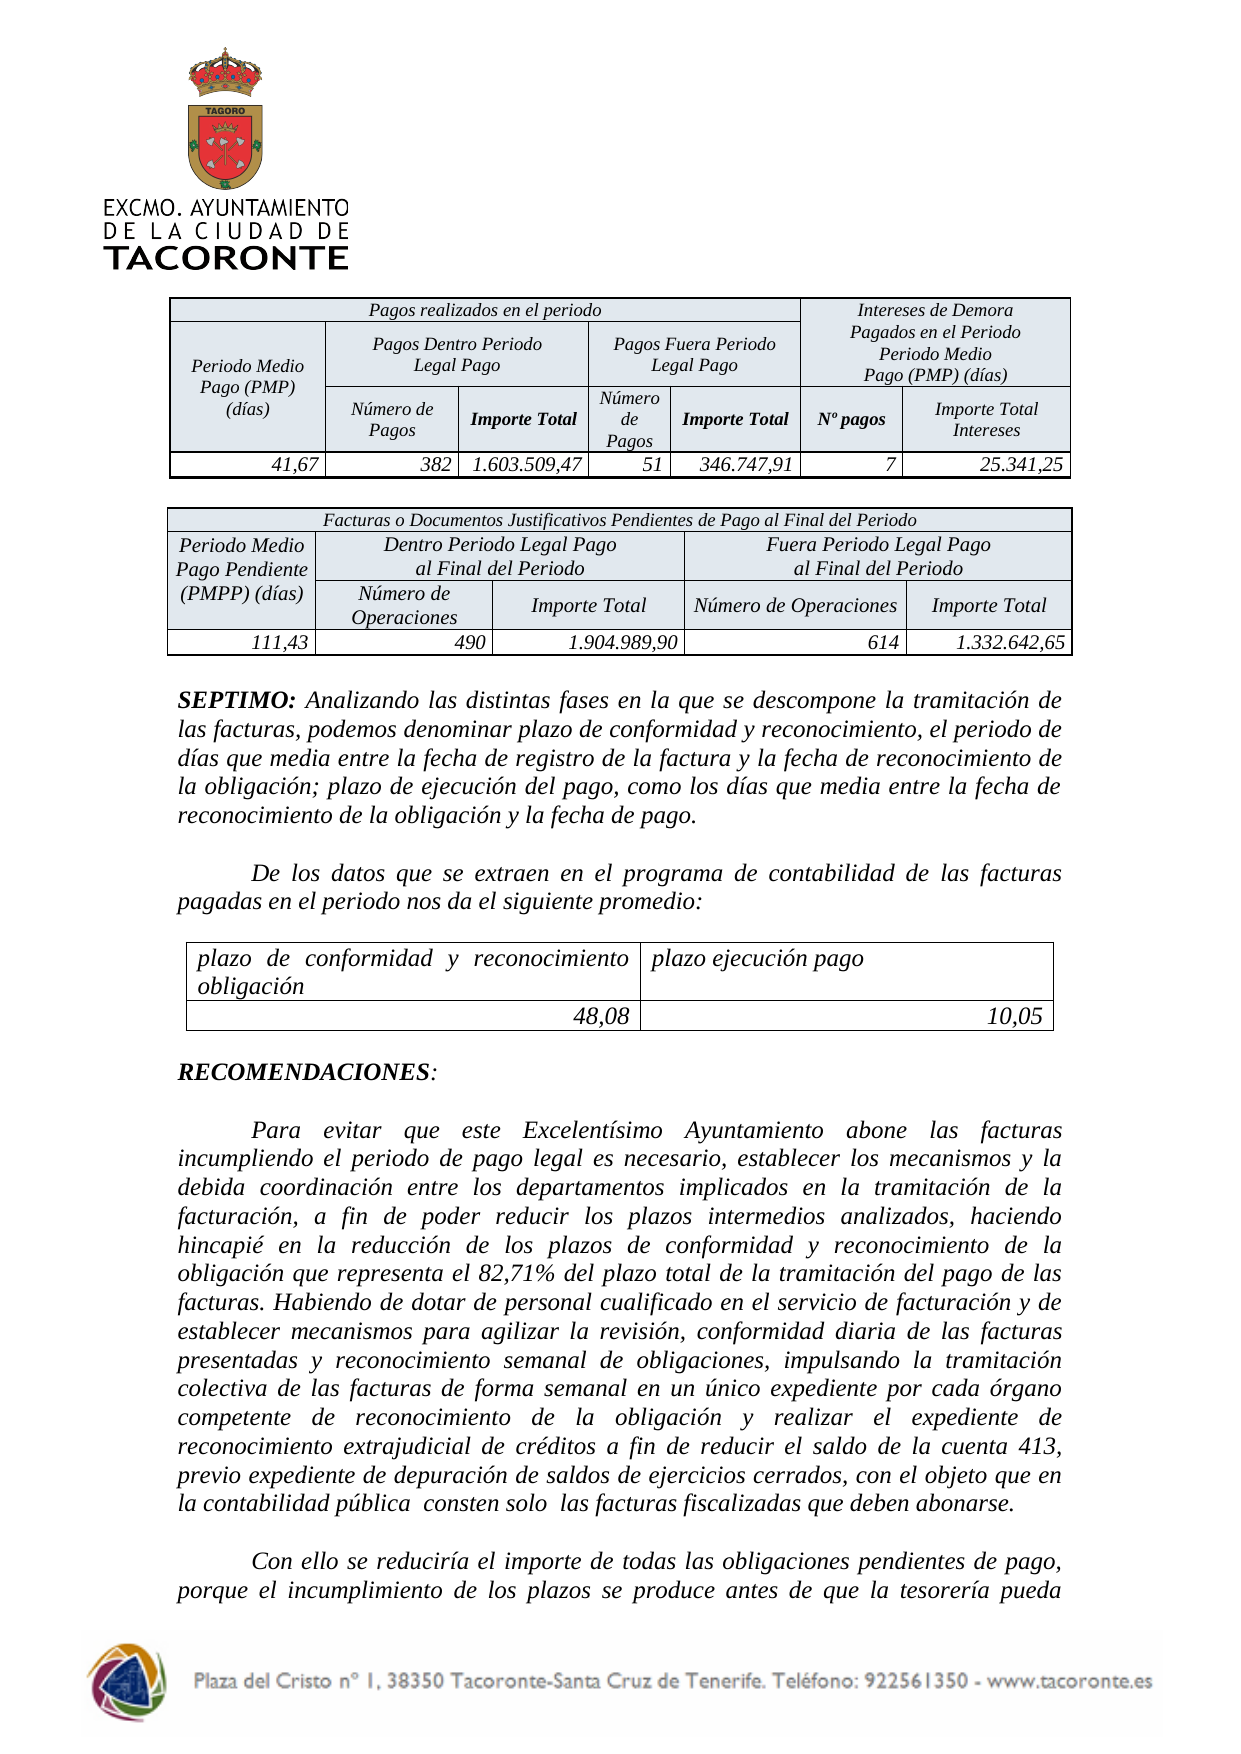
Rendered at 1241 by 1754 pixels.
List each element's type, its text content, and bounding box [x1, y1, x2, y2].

table_cell Pagos Fuera Periodo Legal Pago [589, 322, 800, 386]
table_header Pagos realizados en el periodo [171, 299, 800, 321]
table_cell 382 [326, 453, 458, 476]
text Para evitar que este Excelentísimo Ayuntamiento abone las facturas incumpliendo el periodo de pago legal es necesario, establecer los mecanismos y la debida coordinación entre los departamentos implicados en la tramitación de la facturación, a fin de poder reducir los plazos intermedios analizados, haciendo hincapié en la reducción de los plazos de conformidad y reconocimiento de la obligación que representa el 82,71% del plazo total de la tramitación del pago de las facturas. Habiendo de dotar de personal cualificado en el servicio de facturación y de establecer mecanismos para agilizar la revisión, conformidad diaria de las facturas presentadas y reconocimiento semanal de obligaciones, impulsando la tramitación colectiva de las facturas de forma semanal en un único expediente por cada órgano competente de reconocimiento de la obligación y realizar el expediente de reconocimiento extrajudicial de créditos a fin de reducir el saldo de la cuenta 413, previo expediente de depuración de saldos de ejercicios cerrados, con el objeto que en la contabilidad pública consten solo las facturas fiscalizadas que deben abonarse. [177, 1115, 1063, 1517]
table_cell Número de Operaciones [685, 581, 906, 629]
table_header plazo de conformidad y reconocimiento obligación [187, 943, 640, 1000]
text SEPTIMO: Analizando las distintas fases en la que se descompone la tramitación de las facturas, podemos denominar plazo de conformidad y reconocimiento, el periodo de días que media entre la fecha de registro de la factura y la fecha de reconocimiento de la obligación; plazo de ejecución del pago, como los días que media entre la fecha de reconocimiento de la obligación y la fecha de pago. [177, 685, 1063, 829]
table_cell Periodo Medio Pago Pendiente (PMPP) (días) [168, 532, 315, 629]
table_cell 7 [801, 453, 902, 476]
table_header Intereses de Demora Pagados en el Periodo Periodo Medio Pago (PMP) (días) [801, 299, 1070, 386]
table_cell 346.747,91 [671, 453, 800, 476]
table_header Facturas o Documentos Justificativos Pendientes de Pago al Final del Periodo [168, 509, 1071, 531]
table_header plazo ejecución pago [641, 943, 1053, 1000]
table_cell Importe Total [459, 387, 588, 451]
picture [80, 1630, 1163, 1737]
table_cell Pagos Dentro Periodo Legal Pago [326, 322, 588, 386]
table_cell 614 [685, 630, 906, 654]
table_cell 111,43 [168, 630, 315, 654]
text De los datos que se extraen en el programa de contabilidad de las facturas pagadas en el periodo nos da el siguiente promedio: [177, 858, 1063, 915]
table_cell 1.332.642,65 [907, 630, 1071, 654]
table_cell Fuera Periodo Legal Pago al Final del Periodo [685, 532, 1071, 580]
table_cell Importe Total [907, 581, 1071, 629]
text RECOMENDACIONES: [177, 1057, 1063, 1086]
table_cell 48,08 [187, 1001, 640, 1030]
text Con ello se reduciría el importe de todas las obligaciones pendientes de pago, porque el incumplimiento de los plazos se produce antes de que la tesorería pueda [177, 1546, 1063, 1603]
table_cell Dentro Periodo Legal Pago al Final del Periodo [316, 532, 684, 580]
table_cell 1.904.989,90 [493, 630, 684, 654]
table_cell Número de Pagos [589, 387, 670, 451]
table_cell Importe Total [671, 387, 800, 451]
table_cell 41,67 [171, 453, 325, 476]
table_cell Periodo Medio Pago (PMP) (días) [171, 322, 325, 451]
table_cell Importe Total [493, 581, 684, 629]
table_cell Número de Pagos [326, 387, 458, 451]
table_cell 490 [316, 630, 492, 654]
table_cell 10,05 [641, 1001, 1053, 1030]
table_cell Importe Total Intereses [903, 387, 1070, 451]
table_cell 1.603.509,47 [459, 453, 588, 476]
table_cell Nº pagos [801, 387, 902, 451]
table_cell Número de Operaciones [316, 581, 492, 629]
table_cell 51 [589, 453, 670, 476]
picture [103, 47, 348, 270]
table_cell 25.341,25 [903, 453, 1070, 476]
